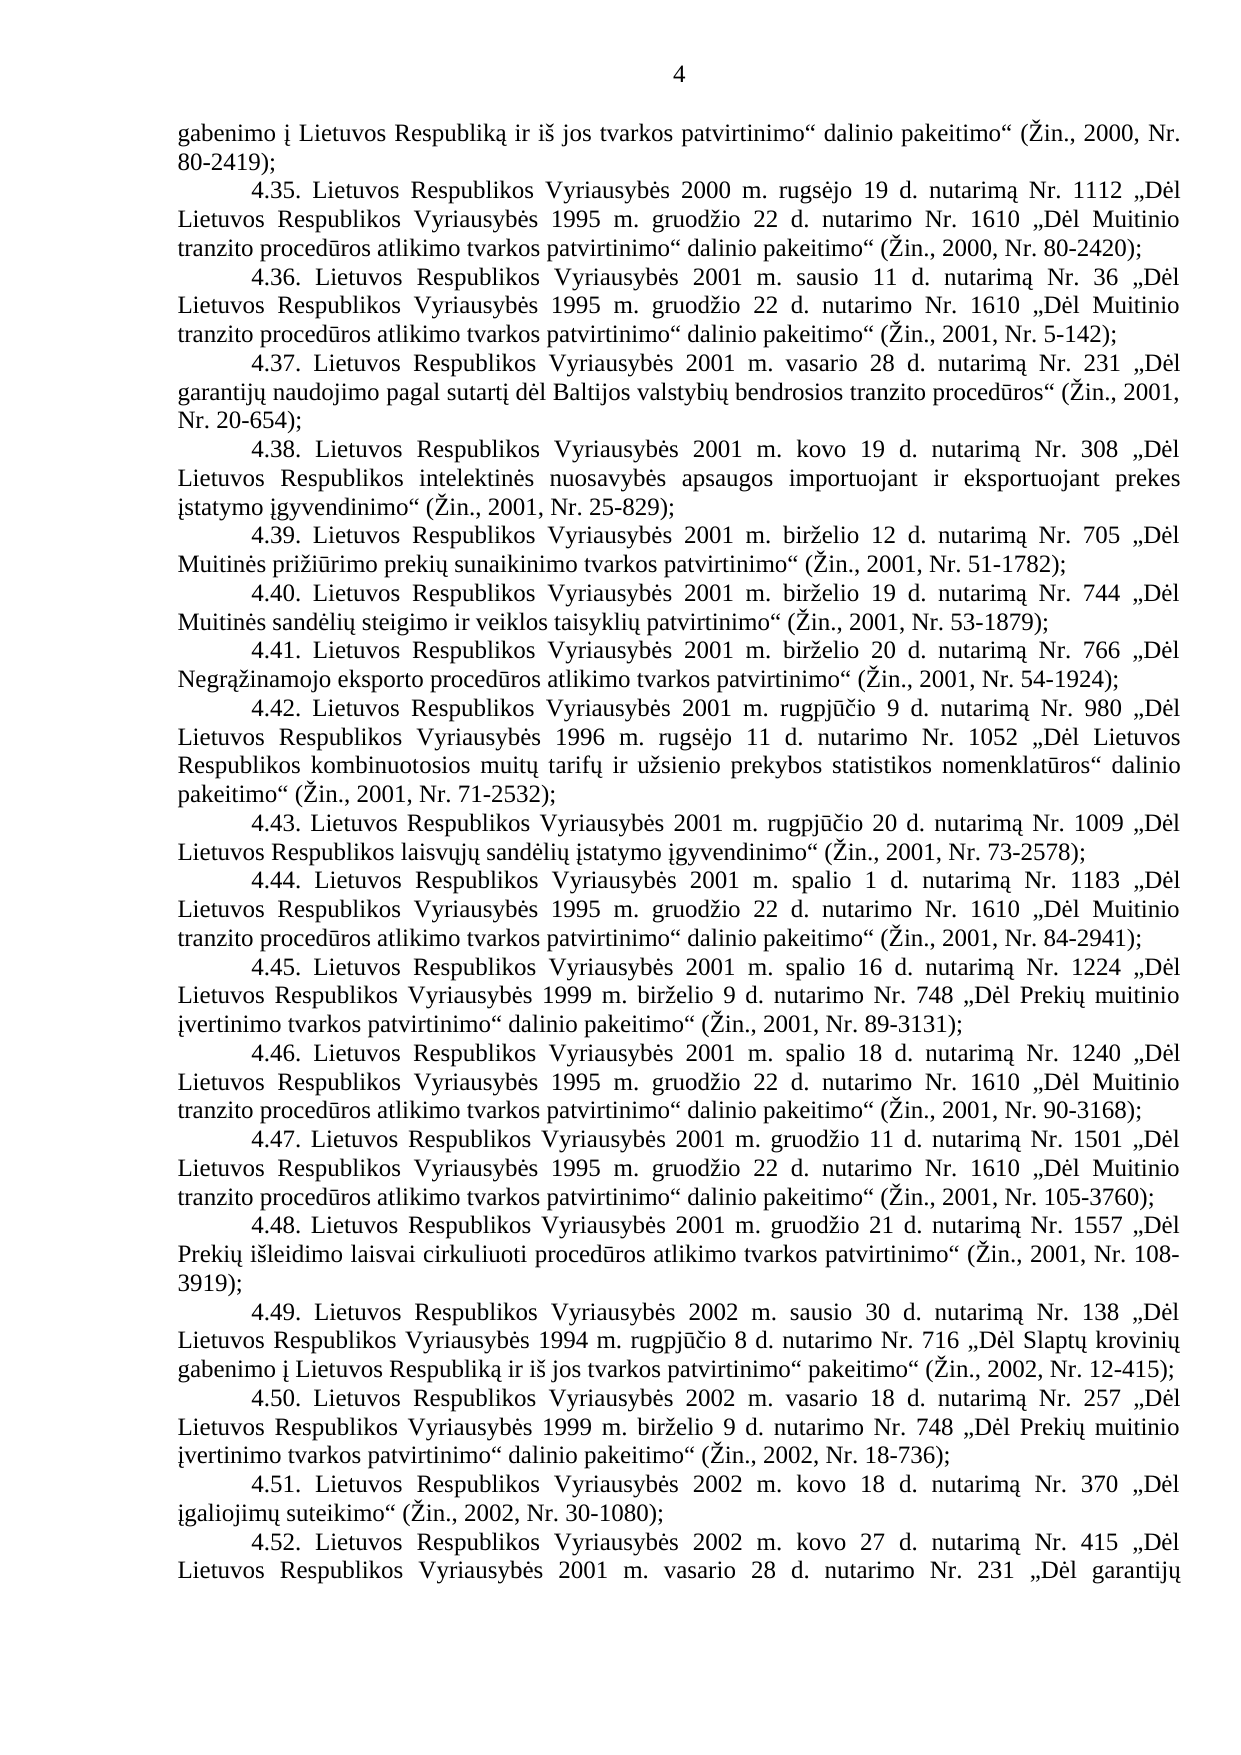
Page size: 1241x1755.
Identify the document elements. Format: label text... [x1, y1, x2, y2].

text 4.50. Lietuvos Respublikos Vyriausybės 2002 m. vasario 18 d. nutarimą Nr. 257 „Dėl Lietuvos Respublikos Vyriausybės 1999 m. birželio 9 d. nutarimo Nr. 748 „Dėl Prekių muitinio įvertinimo tvarkos patvirtinimo“ dalinio pakeitimo“ (Žin., 2002, Nr. 18-736); [177, 1383, 1181, 1469]
text 4.42. Lietuvos Respublikos Vyriausybės 2001 m. rugpjūčio 9 d. nutarimą Nr. 980 „Dėl Lietuvos Respublikos Vyriausybės 1996 m. rugsėjo 11 d. nutarimo Nr. 1052 „Dėl Lietuvos Respublikos kombinuotosios muitų tarifų ir užsienio prekybos statistikos nomenklatūros“ dalinio pakeitimo“ (Žin., 2001, Nr. 71-2532); [177, 693, 1181, 808]
text 4.46. Lietuvos Respublikos Vyriausybės 2001 m. spalio 18 d. nutarimą Nr. 1240 „Dėl Lietuvos Respublikos Vyriausybės 1995 m. gruodžio 22 d. nutarimo Nr. 1610 „Dėl Muitinio tranzito procedūros atlikimo tvarkos patvirtinimo“ dalinio pakeitimo“ (Žin., 2001, Nr. 90-3168); [177, 1038, 1181, 1124]
text 4.52. Lietuvos Respublikos Vyriausybės 2002 m. kovo 27 d. nutarimą Nr. 415 „Dėl Lietuvos Respublikos Vyriausybės 2001 m. vasario 28 d. nutarimo Nr. 231 „Dėl garantijų [177, 1527, 1181, 1584]
text 4.36. Lietuvos Respublikos Vyriausybės 2001 m. sausio 11 d. nutarimą Nr. 36 „Dėl Lietuvos Respublikos Vyriausybės 1995 m. gruodžio 22 d. nutarimo Nr. 1610 „Dėl Muitinio tranzito procedūros atlikimo tvarkos patvirtinimo“ dalinio pakeitimo“ (Žin., 2001, Nr. 5-142); [177, 262, 1181, 348]
text 4.37. Lietuvos Respublikos Vyriausybės 2001 m. vasario 28 d. nutarimą Nr. 231 „Dėl garantijų naudojimo pagal sutartį dėl Baltijos valstybių bendrosios tranzito procedūros“ (Žin., 2001, Nr. 20-654); [177, 348, 1181, 434]
text 4.51. Lietuvos Respublikos Vyriausybės 2002 m. kovo 18 d. nutarimą Nr. 370 „Dėl įgaliojimų suteikimo“ (Žin., 2002, Nr. 30-1080); [177, 1469, 1181, 1527]
text 4.48. Lietuvos Respublikos Vyriausybės 2001 m. gruodžio 21 d. nutarimą Nr. 1557 „Dėl Prekių išleidimo laisvai cirkuliuoti procedūros atlikimo tvarkos patvirtinimo“ (Žin., 2001, Nr. 108-3919); [177, 1211, 1181, 1297]
text 4.45. Lietuvos Respublikos Vyriausybės 2001 m. spalio 16 d. nutarimą Nr. 1224 „Dėl Lietuvos Respublikos Vyriausybės 1999 m. birželio 9 d. nutarimo Nr. 748 „Dėl Prekių muitinio įvertinimo tvarkos patvirtinimo“ dalinio pakeitimo“ (Žin., 2001, Nr. 89-3131); [177, 952, 1181, 1038]
text 4.41. Lietuvos Respublikos Vyriausybės 2001 m. birželio 20 d. nutarimą Nr. 766 „Dėl Negrąžinamojo eksporto procedūros atlikimo tvarkos patvirtinimo“ (Žin., 2001, Nr. 54-1924); [177, 636, 1181, 693]
text 4.40. Lietuvos Respublikos Vyriausybės 2001 m. birželio 19 d. nutarimą Nr. 744 „Dėl Muitinės sandėlių steigimo ir veiklos taisyklių patvirtinimo“ (Žin., 2001, Nr. 53-1879); [177, 578, 1181, 636]
text 4.35. Lietuvos Respublikos Vyriausybės 2000 m. rugsėjo 19 d. nutarimą Nr. 1112 „Dėl Lietuvos Respublikos Vyriausybės 1995 m. gruodžio 22 d. nutarimo Nr. 1610 „Dėl Muitinio tranzito procedūros atlikimo tvarkos patvirtinimo“ dalinio pakeitimo“ (Žin., 2000, Nr. 80-2420); [177, 176, 1181, 262]
text 4.38. Lietuvos Respublikos Vyriausybės 2001 m. kovo 19 d. nutarimą Nr. 308 „Dėl Lietuvos Respublikos intelektinės nuosavybės apsaugos importuojant ir eksportuojant prekes įstatymo įgyvendinimo“ (Žin., 2001, Nr. 25-829); [177, 434, 1181, 521]
text 4.43. Lietuvos Respublikos Vyriausybės 2001 m. rugpjūčio 20 d. nutarimą Nr. 1009 „Dėl Lietuvos Respublikos laisvųjų sandėlių įstatymo įgyvendinimo“ (Žin., 2001, Nr. 73-2578); [177, 808, 1181, 866]
text 4.49. Lietuvos Respublikos Vyriausybės 2002 m. sausio 30 d. nutarimą Nr. 138 „Dėl Lietuvos Respublikos Vyriausybės 1994 m. rugpjūčio 8 d. nutarimo Nr. 716 „Dėl Slaptų krovinių gabenimo į Lietuvos Respubliką ir iš jos tvarkos patvirtinimo“ pakeitimo“ (Žin., 2002, Nr. 12-415); [177, 1297, 1181, 1383]
text 4.39. Lietuvos Respublikos Vyriausybės 2001 m. birželio 12 d. nutarimą Nr. 705 „Dėl Muitinės prižiūrimo prekių sunaikinimo tvarkos patvirtinimo“ (Žin., 2001, Nr. 51-1782); [177, 521, 1181, 578]
text gabenimo į Lietuvos Respubliką ir iš jos tvarkos patvirtinimo“ dalinio pakeitimo“ (Žin., 2000, Nr. 80-2419); [177, 118, 1181, 176]
text 4.47. Lietuvos Respublikos Vyriausybės 2001 m. gruodžio 11 d. nutarimą Nr. 1501 „Dėl Lietuvos Respublikos Vyriausybės 1995 m. gruodžio 22 d. nutarimo Nr. 1610 „Dėl Muitinio tranzito procedūros atlikimo tvarkos patvirtinimo“ dalinio pakeitimo“ (Žin., 2001, Nr. 105-3760); [177, 1124, 1181, 1211]
text 4.44. Lietuvos Respublikos Vyriausybės 2001 m. spalio 1 d. nutarimą Nr. 1183 „Dėl Lietuvos Respublikos Vyriausybės 1995 m. gruodžio 22 d. nutarimo Nr. 1610 „Dėl Muitinio tranzito procedūros atlikimo tvarkos patvirtinimo“ dalinio pakeitimo“ (Žin., 2001, Nr. 84-2941); [177, 866, 1181, 952]
